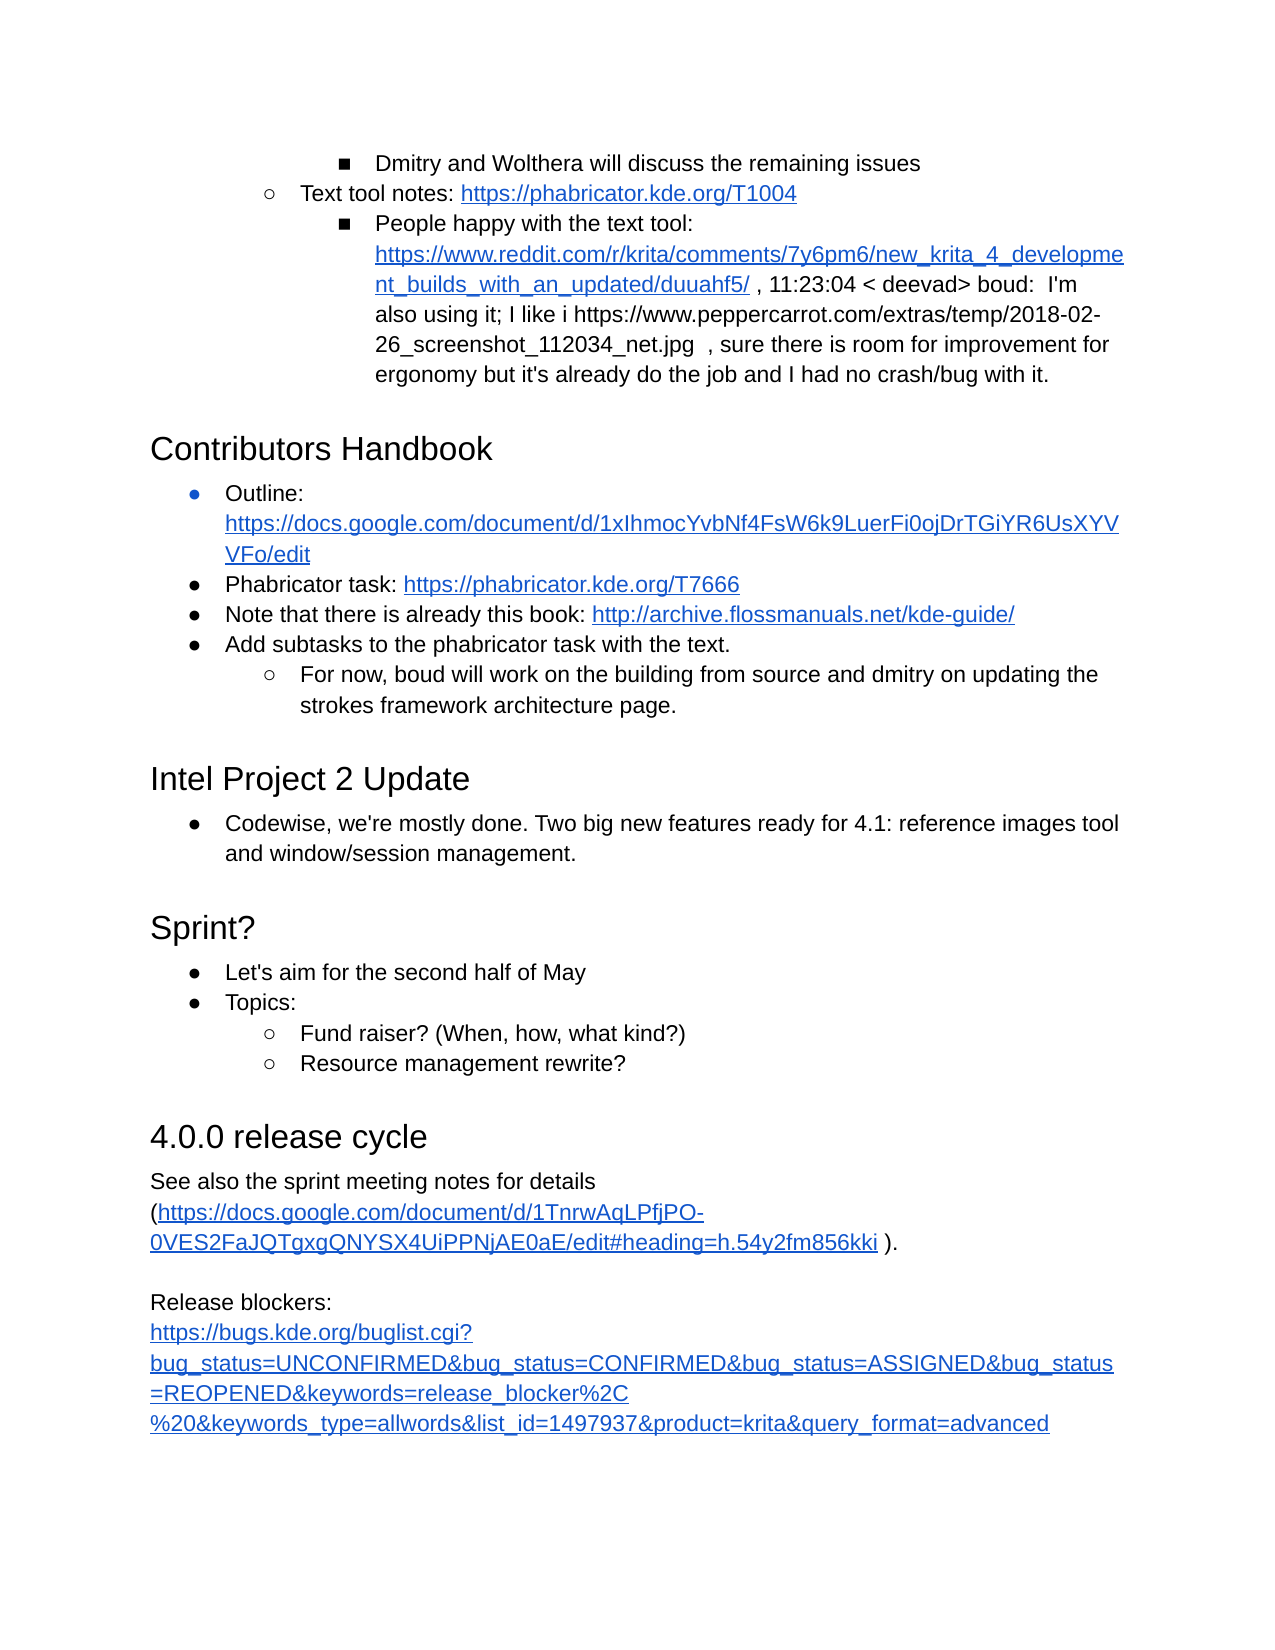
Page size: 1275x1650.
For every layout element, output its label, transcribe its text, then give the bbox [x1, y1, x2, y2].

list Resource management rewrite? [262, 1050, 1125, 1076]
subtitle 4.0.0 release cycle [150, 1117, 1125, 1156]
subtitle Sprint? [150, 908, 1125, 947]
list Outline: https://docs.google.com/document/d/1xIhmocYvbNf4FsW6k9LuerFi0ojDrTGiYR6UsXYVVFo/edit [187, 480, 1125, 567]
list Text tool notes: https://phabricator.kde.org/T1004 [262, 180, 1125, 207]
list Phabricator task: https://phabricator.kde.org/T7666 [187, 571, 1125, 597]
list Add subtasks to the phabricator task with the text. [187, 631, 1125, 657]
text Release blockers: [150, 1289, 1125, 1316]
text https://bugs.kde.org/buglist.cgi?bug_status=UNCONFIRMED&bug_status=CONFIRMED&bug_status=ASSIGNED&bug_status=REOPENED&keywords=release_blocker%2C%20&keywords_type=allwords&list_id=1497937&product=krita&query_format=advanced [150, 1319, 1125, 1436]
text See also the sprint meeting notes for details (https://docs.google.com/document/d/1TnrwAqLPfjPO-0VES2FaJQTgxgQNYSX4UiPPNjAE0aE/edit#heading=h.54y2fm856kki ). [150, 1168, 1125, 1255]
subtitle Intel Project 2 Update [150, 759, 1125, 798]
list For now, boud will work on the building from source and dmitry on updating the strokes framework architecture page. [262, 661, 1125, 718]
list People happy with the text tool: https://www.reddit.com/r/krita/comments/7y6pm6/new_krita_4_development_builds_with_an_updated/duuahf5/ , 11:23:04 < deevad> boud: I'm also using it; I like i https://www.peppercarrot.com/extras/temp/2018-02-26_screenshot_112034_net.jpg , sure there is room for improvement for ergonomy but it's already do the job and I had no crash/bug with it. [337, 210, 1125, 388]
list Fund raiser? (When, how, what kind?) [262, 1019, 1125, 1046]
list Dmitry and Wolthera will discuss the remaining issues [337, 150, 1125, 176]
list Let's aim for the second half of May [187, 959, 1125, 985]
list Codewise, we're mostly done. Two big new features ready for 4.1: reference images tool and window/session management. [187, 810, 1125, 867]
subtitle Contributors Handbook [150, 429, 1125, 468]
list Topics: [187, 989, 1125, 1016]
list Note that there is already this book: http://archive.flossmanuals.net/kde-guide/ [187, 601, 1125, 627]
